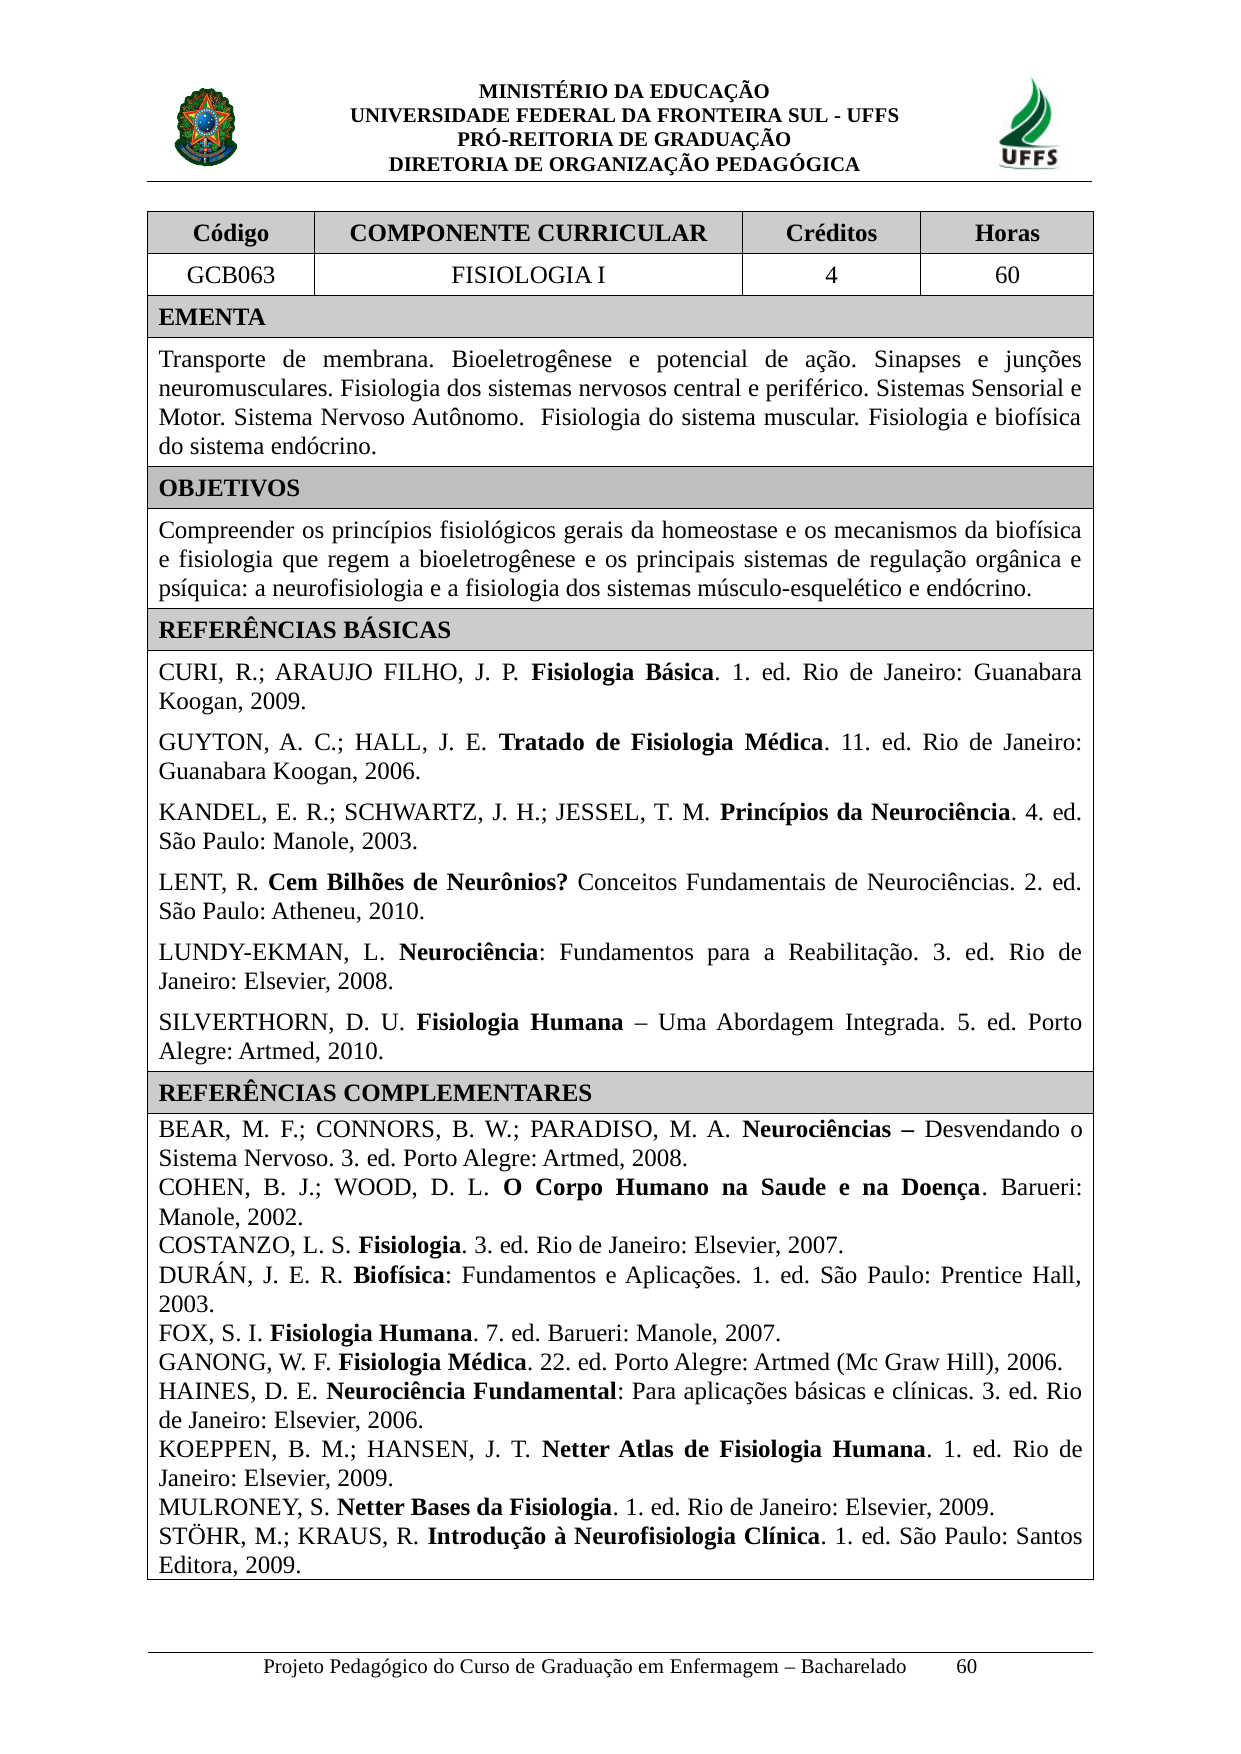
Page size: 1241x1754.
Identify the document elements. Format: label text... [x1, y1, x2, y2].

picture [173, 87, 238, 168]
table_cell 4 [743, 254, 920, 295]
table_cell REFERÊNCIAS COMPLEMENTARES [148, 1072, 1093, 1113]
picture [984, 75, 1075, 173]
table_header Créditos [743, 212, 920, 253]
table_cell OBJETIVOS [148, 467, 1093, 508]
table_cell FISIOLOGIA I [315, 254, 742, 295]
table_cell REFERÊNCIAS BÁSICAS [148, 609, 1093, 650]
table_cell 60 [921, 254, 1093, 295]
table_cell Compreender os princípios fisiológicos gerais da homeostase e os mecanismos da biofísica e fisiologia que regem a bioeletrogênese e os principais sistemas de regulação orgânica e psíquica: a neurofisiologia e a fisiologia dos sistemas músculo-esquelético e endócrino. [148, 509, 1093, 608]
table_cell GCB063 [148, 254, 314, 295]
table_cell Transporte de membrana. Bioeletrogênese e potencial de ação. Sinapses e junções neuromusculares. Fisiologia dos sistemas nervosos central e periférico. Sistemas Sensorial e Motor. Sistema Nervoso Autônomo. Fisiologia do sistema muscular. Fisiologia e biofísica do sistema endócrino. [148, 338, 1093, 466]
table_header Código [148, 212, 314, 253]
table_cell EMENTA [148, 296, 1093, 337]
table_header COMPONENTE CURRICULAR [315, 212, 742, 253]
table_cell CURI, R.; ARAUJO FILHO, J. P. Fisiologia Básica. 1. ed. Rio de Janeiro: Guanabara Koogan, 2009. GUYTON, A. C.; HALL, J. E. Tratado de Fisiologia Médica. 11. ed. Rio de Janeiro: Guanabara Koogan, 2006. KANDEL, E. R.; SCHWARTZ, J. H.; JESSEL, T. M. Princípios da Neurociência. 4. ed. São Paulo: Manole, 2003. LENT, R. Cem Bilhões de Neurônios? Conceitos Fundamentais de Neurociências. 2. ed. São Paulo: Atheneu, 2010. LUNDY-EKMAN, L. Neurociência: Fundamentos para a Reabilitação. 3. ed. Rio de Janeiro: Elsevier, 2008. SILVERTHORN, D. U. Fisiologia Humana – Uma Abordagem Integrada. 5. ed. Porto Alegre: Artmed, 2010. [148, 651, 1093, 1071]
table_header Horas [921, 212, 1093, 253]
table_cell BEAR, M. F.; CONNORS, B. W.; PARADISO, M. A. Neurociências – Desvendando o Sistema Nervoso. 3. ed. Porto Alegre: Artmed, 2008. COHEN, B. J.; WOOD, D. L. O Corpo Humano na Saude e na Doença. Barueri: Manole, 2002. COSTANZO, L. S. Fisiologia. 3. ed. Rio de Janeiro: Elsevier, 2007. DURÁN, J. E. R. Biofísica: Fundamentos e Aplicações. 1. ed. São Paulo: Prentice Hall, 2003. FOX, S. I. Fisiologia Humana. 7. ed. Barueri: Manole, 2007. GANONG, W. F. Fisiologia Médica. 22. ed. Porto Alegre: Artmed (Mc Graw Hill), 2006. HAINES, D. E. Neurociência Fundamental: Para aplicações básicas e clínicas. 3. ed. Rio de Janeiro: Elsevier, 2006. KOEPPEN, B. M.; HANSEN, J. T. Netter Atlas de Fisiologia Humana. 1. ed. Rio de Janeiro: Elsevier, 2009. MULRONEY, S. Netter Bases da Fisiologia. 1. ed. Rio de Janeiro: Elsevier, 2009. STÖHR, M.; KRAUS, R. Introdução à Neurofisiologia Clínica. 1. ed. São Paulo: Santos Editora, 2009. [148, 1114, 1093, 1579]
